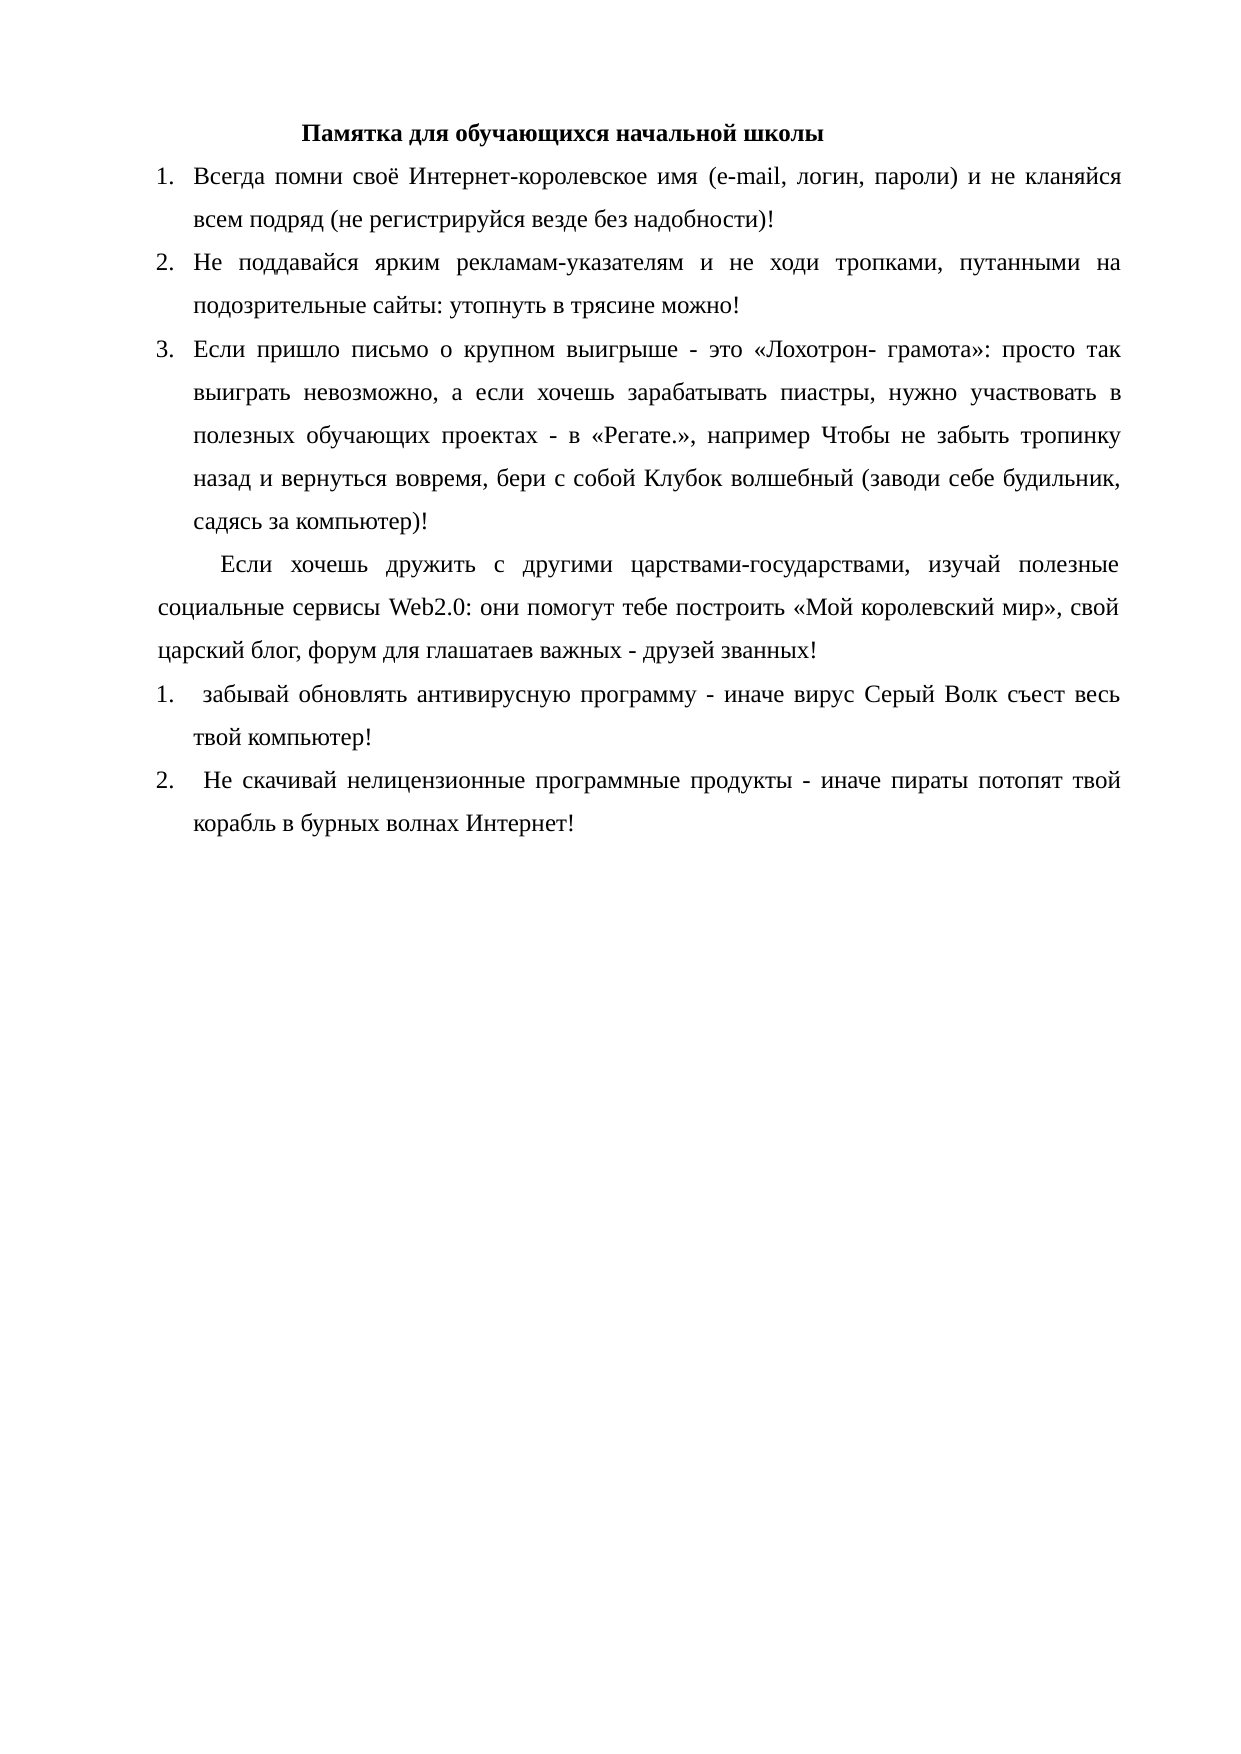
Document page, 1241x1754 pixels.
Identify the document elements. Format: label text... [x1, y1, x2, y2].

list He скачивай нелицензионные программные продукты - иначе пираты потопят твой корабль в бурных волнах Интернет! [156, 765, 1122, 837]
list Всегда помни своё Интернет-королевское имя (e-mail, логин, пароли) и не кланяйся всем подряд (не регистрируйся везде без надобности)! [156, 161, 1122, 233]
list Если пришло письмо о крупном выигрыше - это «Лохотрон- грамота»: просто так выиграть невозможно, а если хочешь зарабатывать пиастры, нужно участвовать в полезных обучающих проектах - в «Регате.», например Чтобы не забыть тропинку назад и вернуться вовремя, бери с собой Клубок волшебный (заводи себе будильник, садясь за компьютер)! [156, 334, 1122, 535]
list Не поддавайся ярким рекламам-указателям и не ходи тропками, путанными на подозрительные сайты: утопнуть в трясине можно! [156, 247, 1122, 319]
text Если хочешь дружить с другими царствами-государствами, изучай полезные социальные сервисы Web2.0: они помогут тебе построить «Мой королевский мир», свой царский блог, форум для глашатаев важных - друзей званных! [158, 549, 1120, 664]
list забывай обновлять антивирусную программу - иначе вирус Серый Волк съест весь твой компьютер! [156, 679, 1122, 751]
text Памятка для обучающихся начальной школы [301, 118, 1122, 147]
